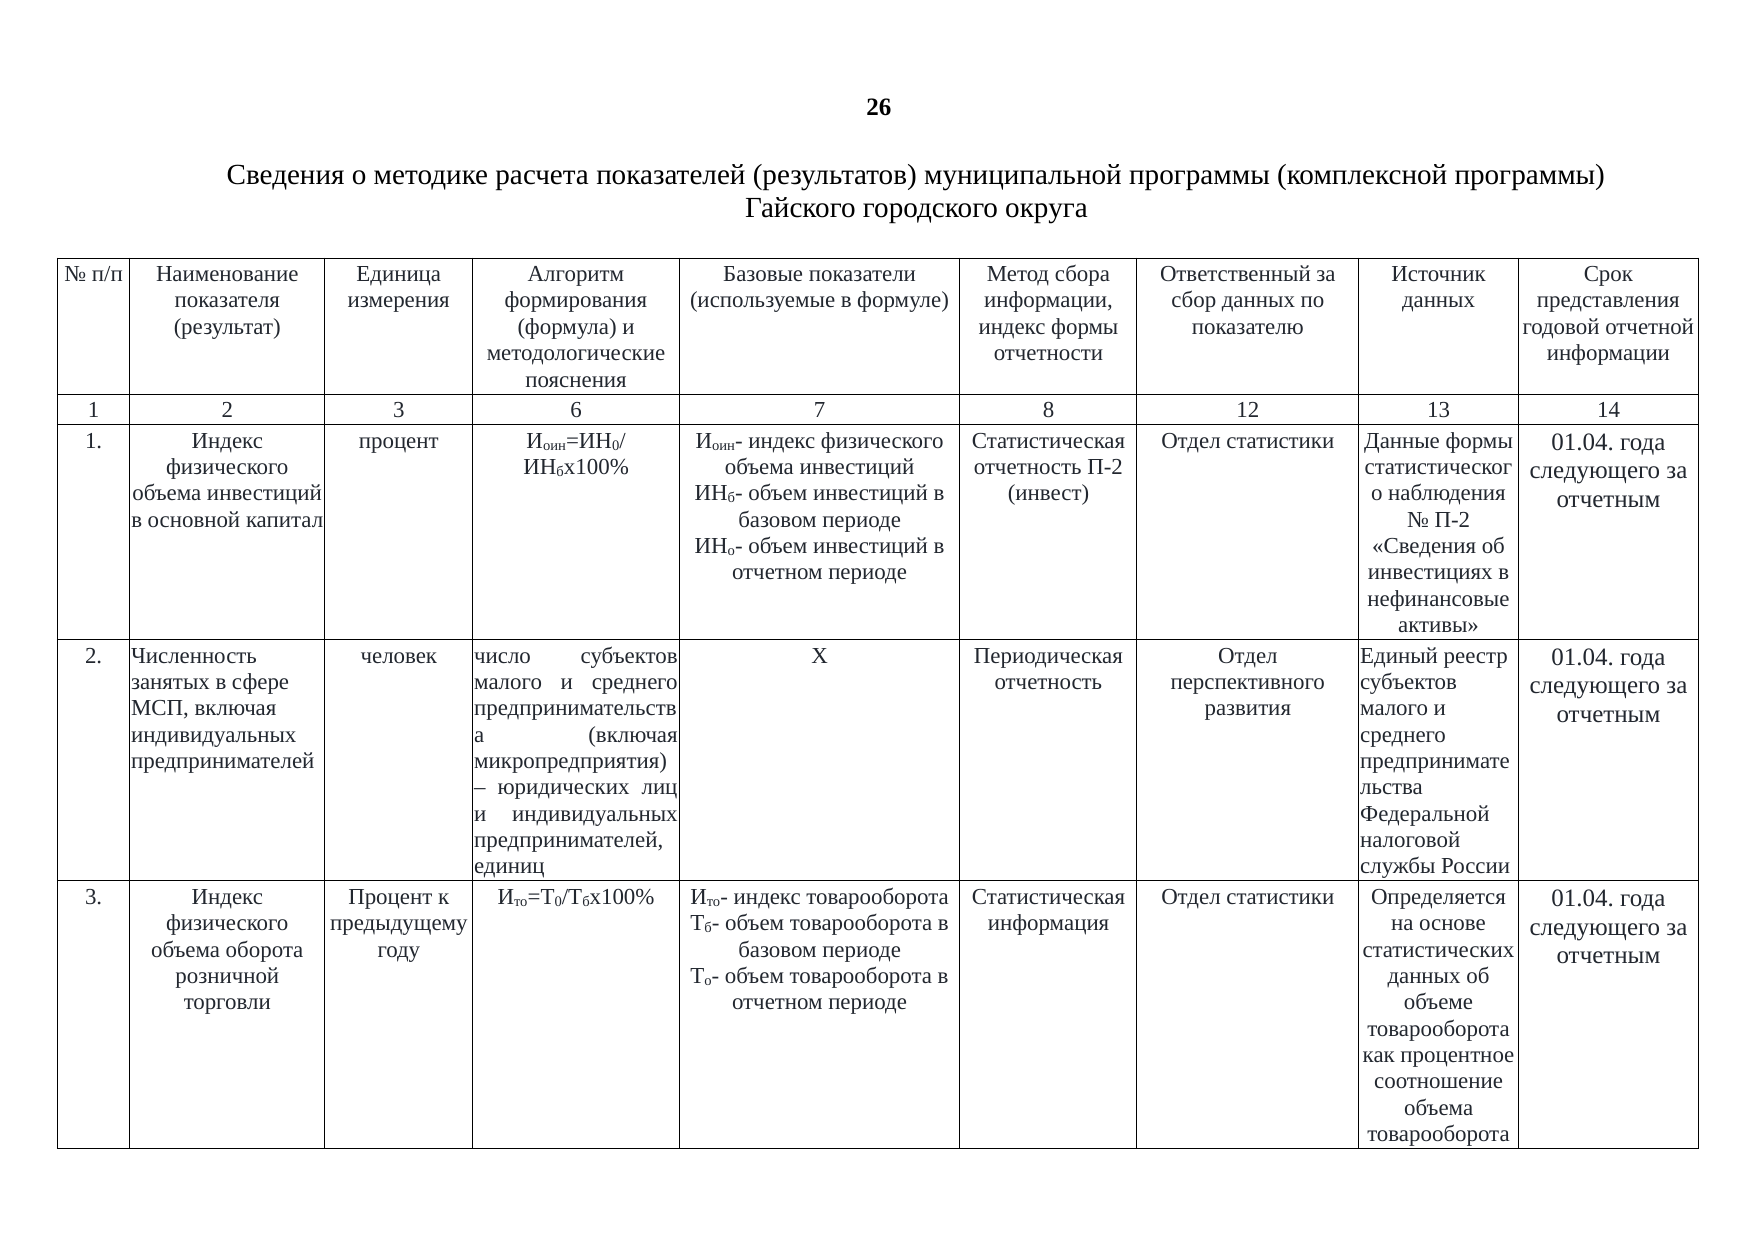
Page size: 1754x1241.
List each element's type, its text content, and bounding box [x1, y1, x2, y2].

table_cell 01.04. года следующего за отчетным [1519, 881, 1698, 1148]
table_cell Отдел перспективного развития [1137, 640, 1358, 880]
table_cell человек [325, 640, 472, 880]
table_cell 01.04. года следующего за отчетным [1519, 425, 1698, 639]
table_cell 2. [58, 640, 129, 880]
table_cell 13 [1359, 395, 1518, 424]
table_header Наименование показателя (результат) [130, 259, 324, 393]
table_cell 3 [325, 395, 472, 424]
text Гайского городского округа [134, 191, 1698, 224]
table_cell 3. [58, 881, 129, 1148]
table_cell Иоин=ИН0/ИНбх100% [473, 425, 679, 639]
table_cell Определяется на основе статистических данных об объеме товарооборота как процентное соотношение объема товарооборота [1359, 881, 1518, 1148]
table_cell Иоин- индекс физического объема инвестиций ИНб- объем инвестиций в базовом периоде ИНо- объем инвестиций в отчетном периоде [680, 425, 959, 639]
table_cell Индекс физического объема оборота розничной торговли [130, 881, 324, 1148]
table_cell 14 [1519, 395, 1698, 424]
table_cell 6 [473, 395, 679, 424]
table_cell 12 [1137, 395, 1358, 424]
table_cell процент [325, 425, 472, 639]
table_cell Численность занятых в сфере МСП, включая индивидуальных предпринимателей [130, 640, 324, 880]
table_cell 1. [58, 425, 129, 639]
table_header № п/п [58, 259, 129, 393]
table_cell 01.04. года следующего за отчетным [1519, 640, 1698, 880]
table_cell Отдел статистики [1137, 425, 1358, 639]
table_cell Единый реестр субъектов малого и среднего предпринимательства Федеральной налоговой службы России [1359, 640, 1518, 880]
table_header Срок представления годовой отчетной информации [1519, 259, 1698, 393]
table_header Ответственный за сбор данных по показателю [1137, 259, 1358, 393]
table_header Алгоритм формирования (формула) и методологические пояснения [473, 259, 679, 393]
table_cell Отдел статистики [1137, 881, 1358, 1148]
table_cell 2 [130, 395, 324, 424]
table_cell Данные формы статистического наблюдения № П-2 «Сведения об инвестициях в нефинансовые активы» [1359, 425, 1518, 639]
table_cell Статистическая отчетность П-2 (инвест) [960, 425, 1136, 639]
text Сведения о методике расчета показателей (результатов) муниципальной программы (комплексной программы) [134, 157, 1698, 191]
table_cell Индекс физического объема инвестиций в основной капитал [130, 425, 324, 639]
table_cell 8 [960, 395, 1136, 424]
table_cell 7 [680, 395, 959, 424]
table_cell Ито=Т0/Тбх100% [473, 881, 679, 1148]
table_cell Статистическая информация [960, 881, 1136, 1148]
table_header Источник данных [1359, 259, 1518, 393]
table_header Метод сбора информации, индекс формы отчетности [960, 259, 1136, 393]
table_cell число субъектов малого и среднего предпринимательства (включая микропредприятия) – юридических лиц и индивидуальных предпринимателей, единиц [473, 640, 679, 880]
table_cell Периодическая отчетность [960, 640, 1136, 880]
table_cell Процент к предыдущему году [325, 881, 472, 1148]
table_cell Ито- индекс товарооборота Тб- объем товарооборота в базовом периоде То- объем товарооборота в отчетном периоде [680, 881, 959, 1148]
table_header Единица измерения [325, 259, 472, 393]
table_header Базовые показатели (используемые в формуле) [680, 259, 959, 393]
table_cell Х [680, 640, 959, 880]
table_cell 1 [58, 395, 129, 424]
